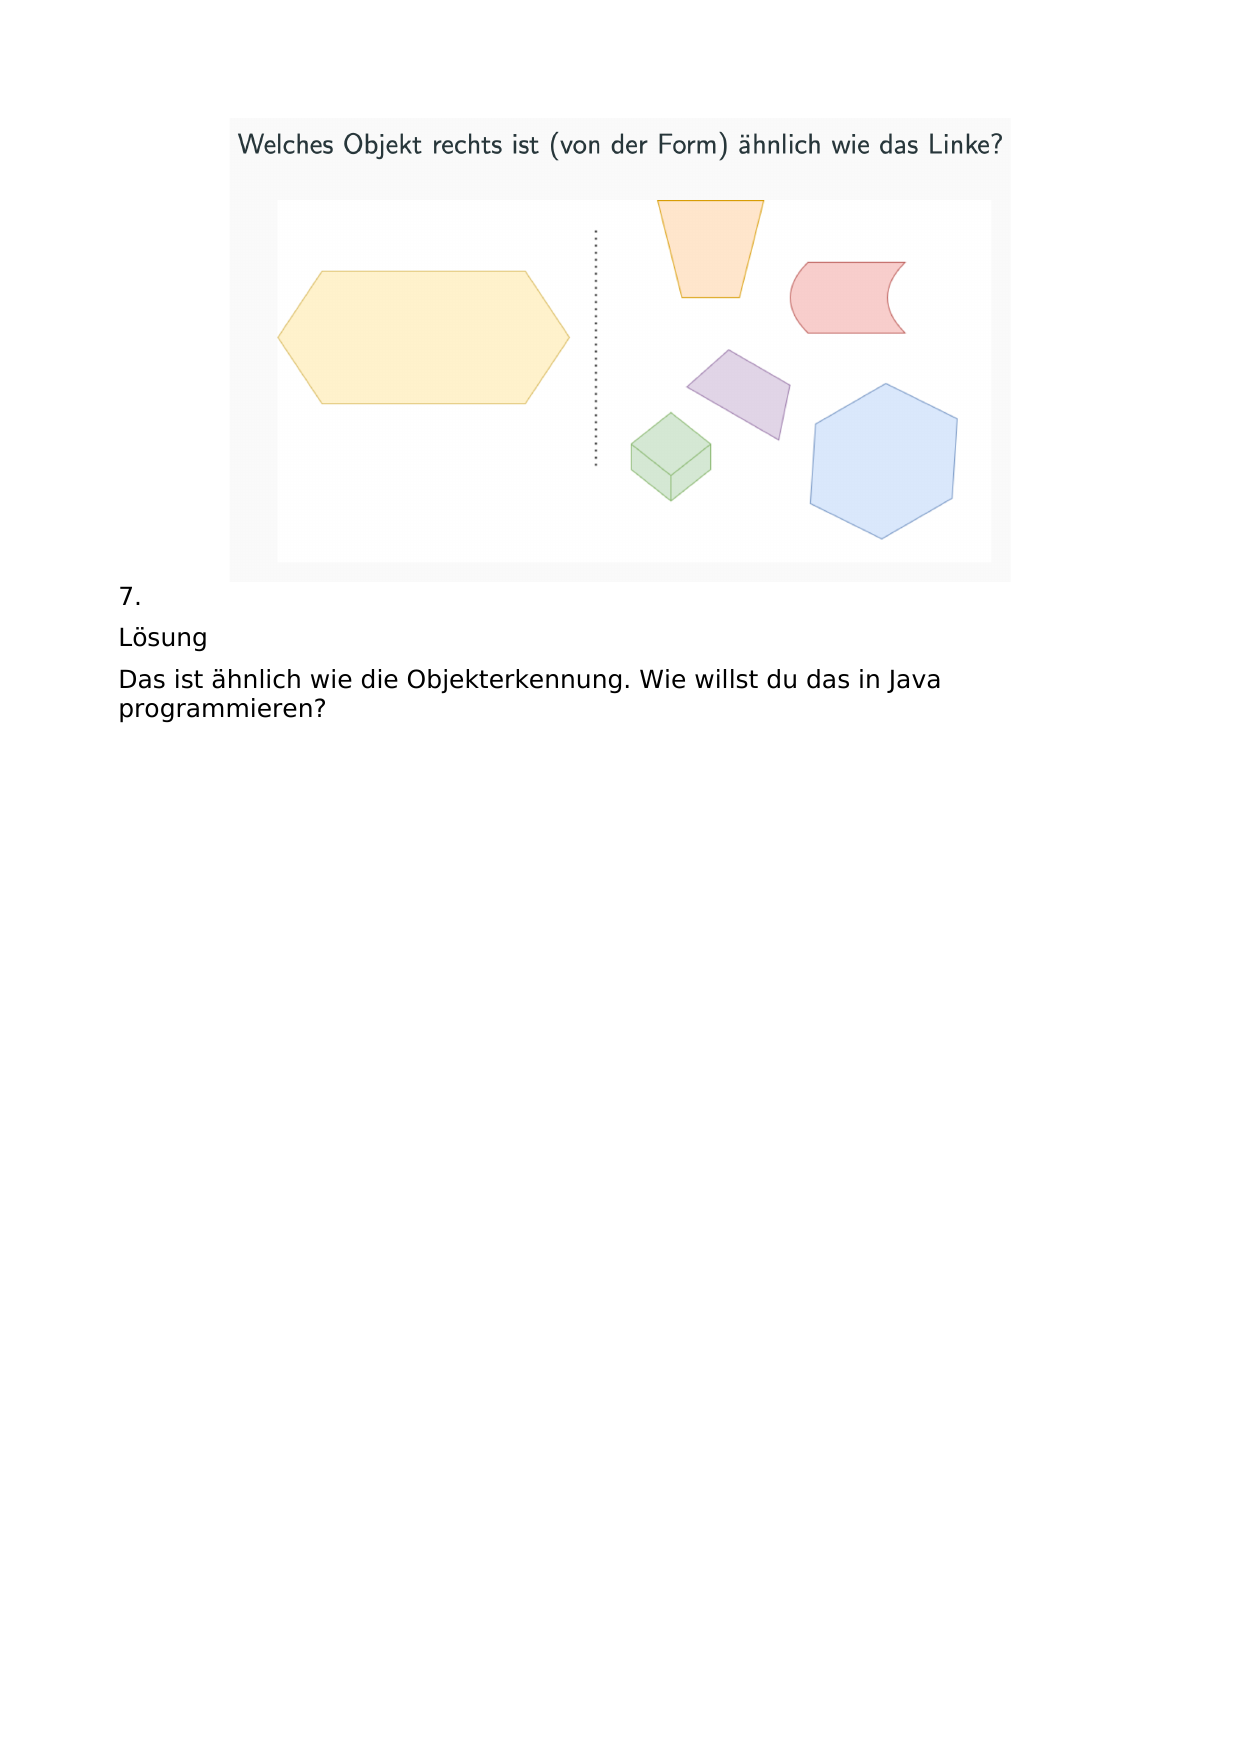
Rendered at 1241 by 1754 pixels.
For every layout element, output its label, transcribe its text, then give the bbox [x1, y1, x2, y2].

picture [229, 118, 1011, 582]
text 7. [118, 118, 1122, 611]
text Lösung [118, 623, 1122, 652]
text Das ist ähnlich wie die Objekterkennung. Wie willst du das in Java programmieren? [118, 665, 1122, 723]
